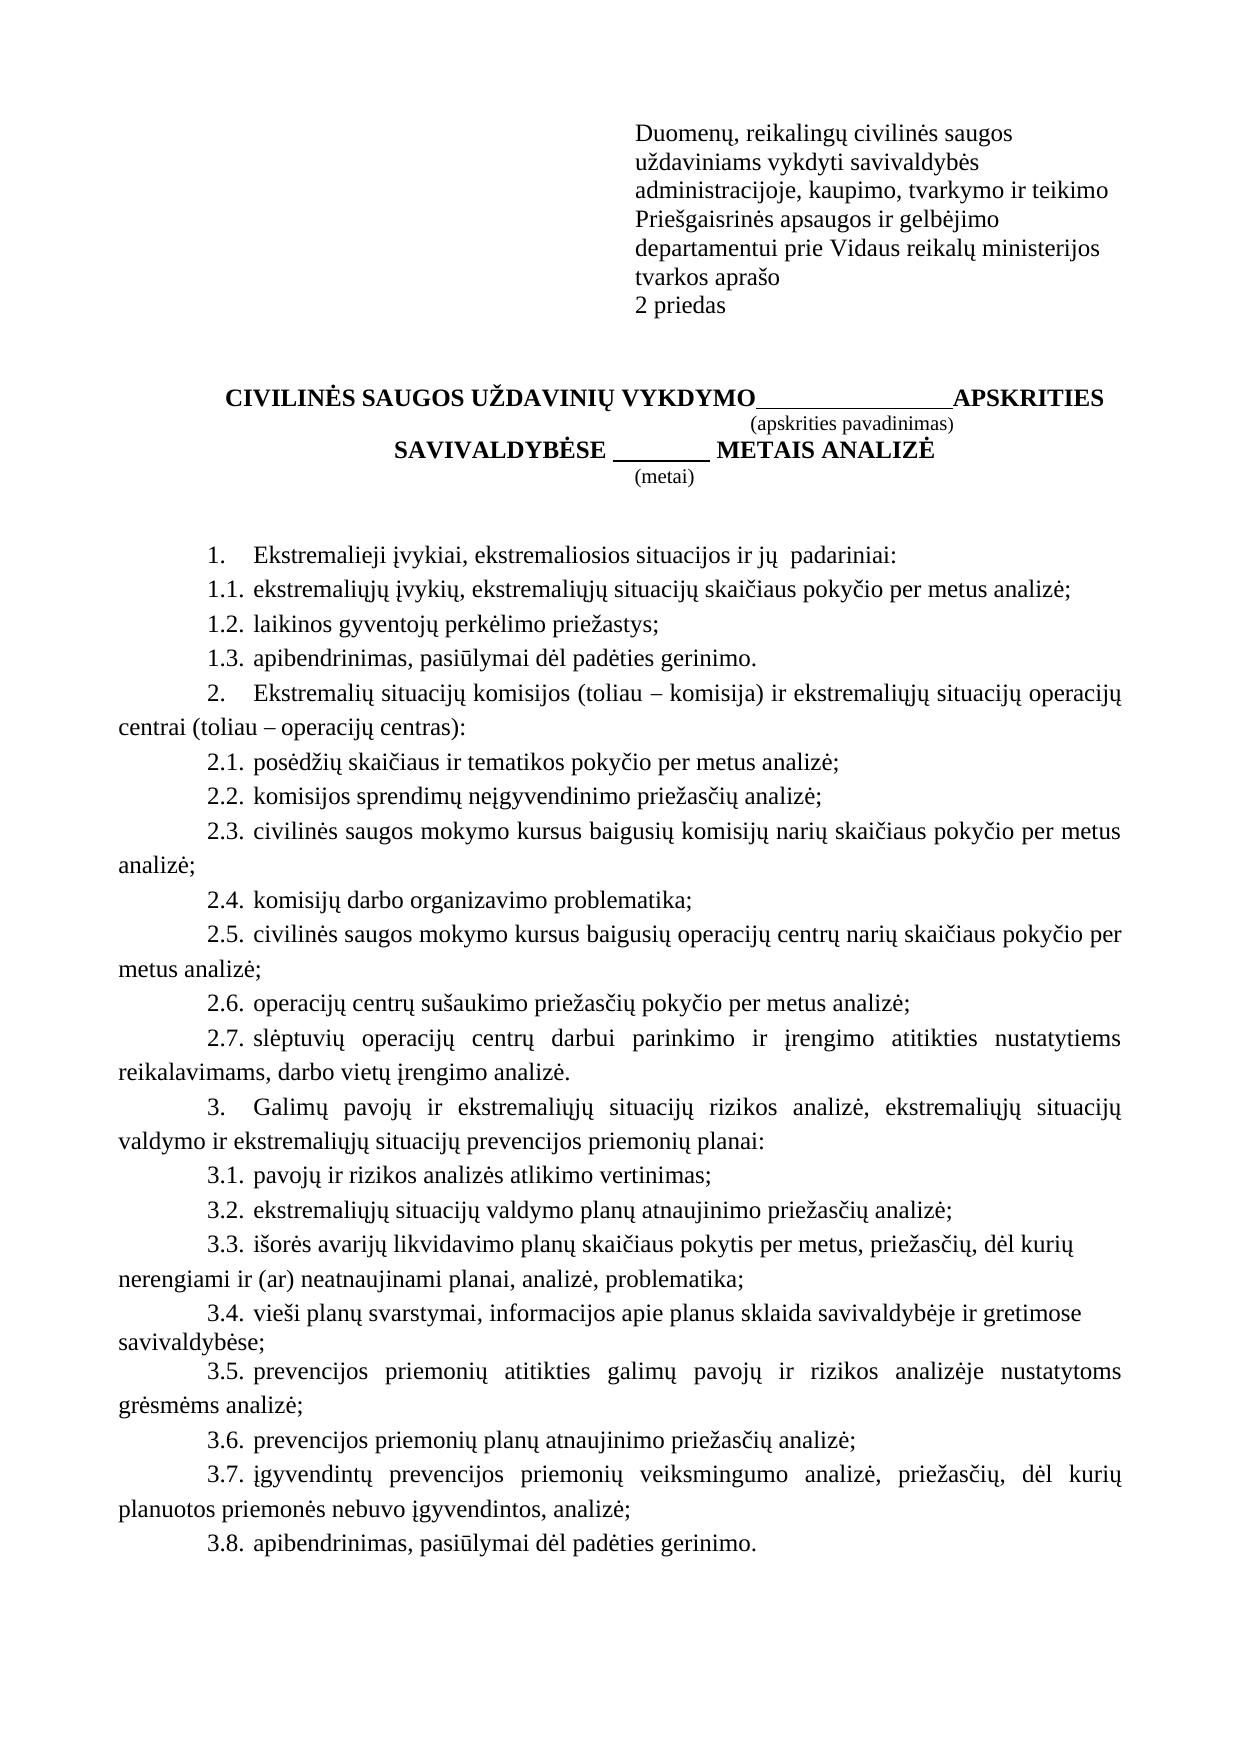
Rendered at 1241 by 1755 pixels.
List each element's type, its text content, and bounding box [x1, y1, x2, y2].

text 2.6. operacijų centrų sušaukimo priežasčių pokyčio per metus analizė; [118, 988, 1122, 1017]
text 1.2. laikinos gyventojų perkėlimo priežastys; [118, 609, 1122, 638]
text 2.5. civilinės saugos mokymo kursus baigusių operacijų centrų narių skaičiaus pokyčio per metus analizė; [118, 919, 1122, 982]
text 3.4. vieši planų svarstymai, informacijos apie planus sklaida savivaldybėje ir gretimose savivaldybėse; [118, 1298, 1122, 1356]
text 2.3. civilinės saugos mokymo kursus baigusių komisijų narių skaičiaus pokyčio per metus analizė; [118, 816, 1122, 879]
text savivaldybėse metais ANALIZĖ [118, 435, 1122, 464]
text 1.3. apibendrinimas, pasiūlymai dėl padėties gerinimo. [118, 643, 1122, 672]
text departamentui prie Vidaus reikalų ministerijos [118, 233, 1122, 262]
text 3.7. įgyvendintų prevencijos priemonių veiksmingumo analizė, priežasčių, dėl kurių planuotos priemonės nebuvo įgyvendintos, analizė; [118, 1459, 1122, 1523]
text (apskrities pavadinimas) [118, 411, 1122, 435]
text 3.8. apibendrinimas, pasiūlymai dėl padėties gerinimo. [118, 1528, 1122, 1557]
text tvarkos aprašo [118, 262, 1122, 291]
text 1.1. ekstremaliųjų įvykių, ekstremaliųjų situacijų skaičiaus pokyčio per metus analizė; [118, 574, 1122, 603]
text 3.3. išorės avarijų likvidavimo planų skaičiaus pokytis per metus, priežasčių, dėl kurių nerengiami ir (ar) neatnaujinami planai, analizė, problematika; [118, 1229, 1122, 1293]
text 1. Ekstremalieji įvykiai, ekstremaliosios situacijos ir jų padariniai: [118, 540, 1122, 569]
text 3.5. prevencijos priemonių atitikties galimų pavojų ir rizikos analizėje nustatytoms grėsmėms analizė; [118, 1356, 1122, 1419]
text (metai) [118, 464, 1122, 488]
text CIVILINĖS SAUGOS UŽDAVINIŲ VYKDYMO apskrities [118, 383, 1122, 411]
text 2.4. komisijų darbo organizavimo problematika; [118, 885, 1122, 913]
text administracijoje, kaupimo, tvarkymo ir teikimo [118, 176, 1122, 204]
text 3.1. pavojų ir rizikos analizės atlikimo vertinimas; [118, 1161, 1122, 1189]
text uždaviniams vykdyti savivaldybės [118, 147, 1122, 176]
text 2. Ekstremalių situacijų komisijos (toliau – komisija) ir ekstremaliųjų situacijų operacijų centrai (toliau – operacijų centras): [118, 678, 1122, 741]
text 3.6. prevencijos priemonių planų atnaujinimo priežasčių analizė; [118, 1425, 1122, 1454]
text 2.7. slėptuvių operacijų centrų darbui parinkimo ir įrengimo atitikties nustatytiems reikalavimams, darbo vietų įrengimo analizė. [118, 1023, 1122, 1086]
text 2 priedas [118, 291, 1122, 319]
text 2.1. posėdžių skaičiaus ir tematikos pokyčio per metus analizė; [118, 747, 1122, 776]
text Priešgaisrinės apsaugos ir gelbėjimo [118, 204, 1108, 233]
text 3.2. ekstremaliųjų situacijų valdymo planų atnaujinimo priežasčių analizė; [118, 1195, 1122, 1224]
text 2.2. komisijos sprendimų neįgyvendinimo priežasčių analizė; [118, 781, 1122, 810]
text Duomenų, reikalingų civilinės saugos [118, 118, 1122, 147]
text 3. Galimų pavojų ir ekstremaliųjų situacijų rizikos analizė, ekstremaliųjų situacijų valdymo ir ekstremaliųjų situacijų prevencijos priemonių planai: [118, 1092, 1122, 1155]
